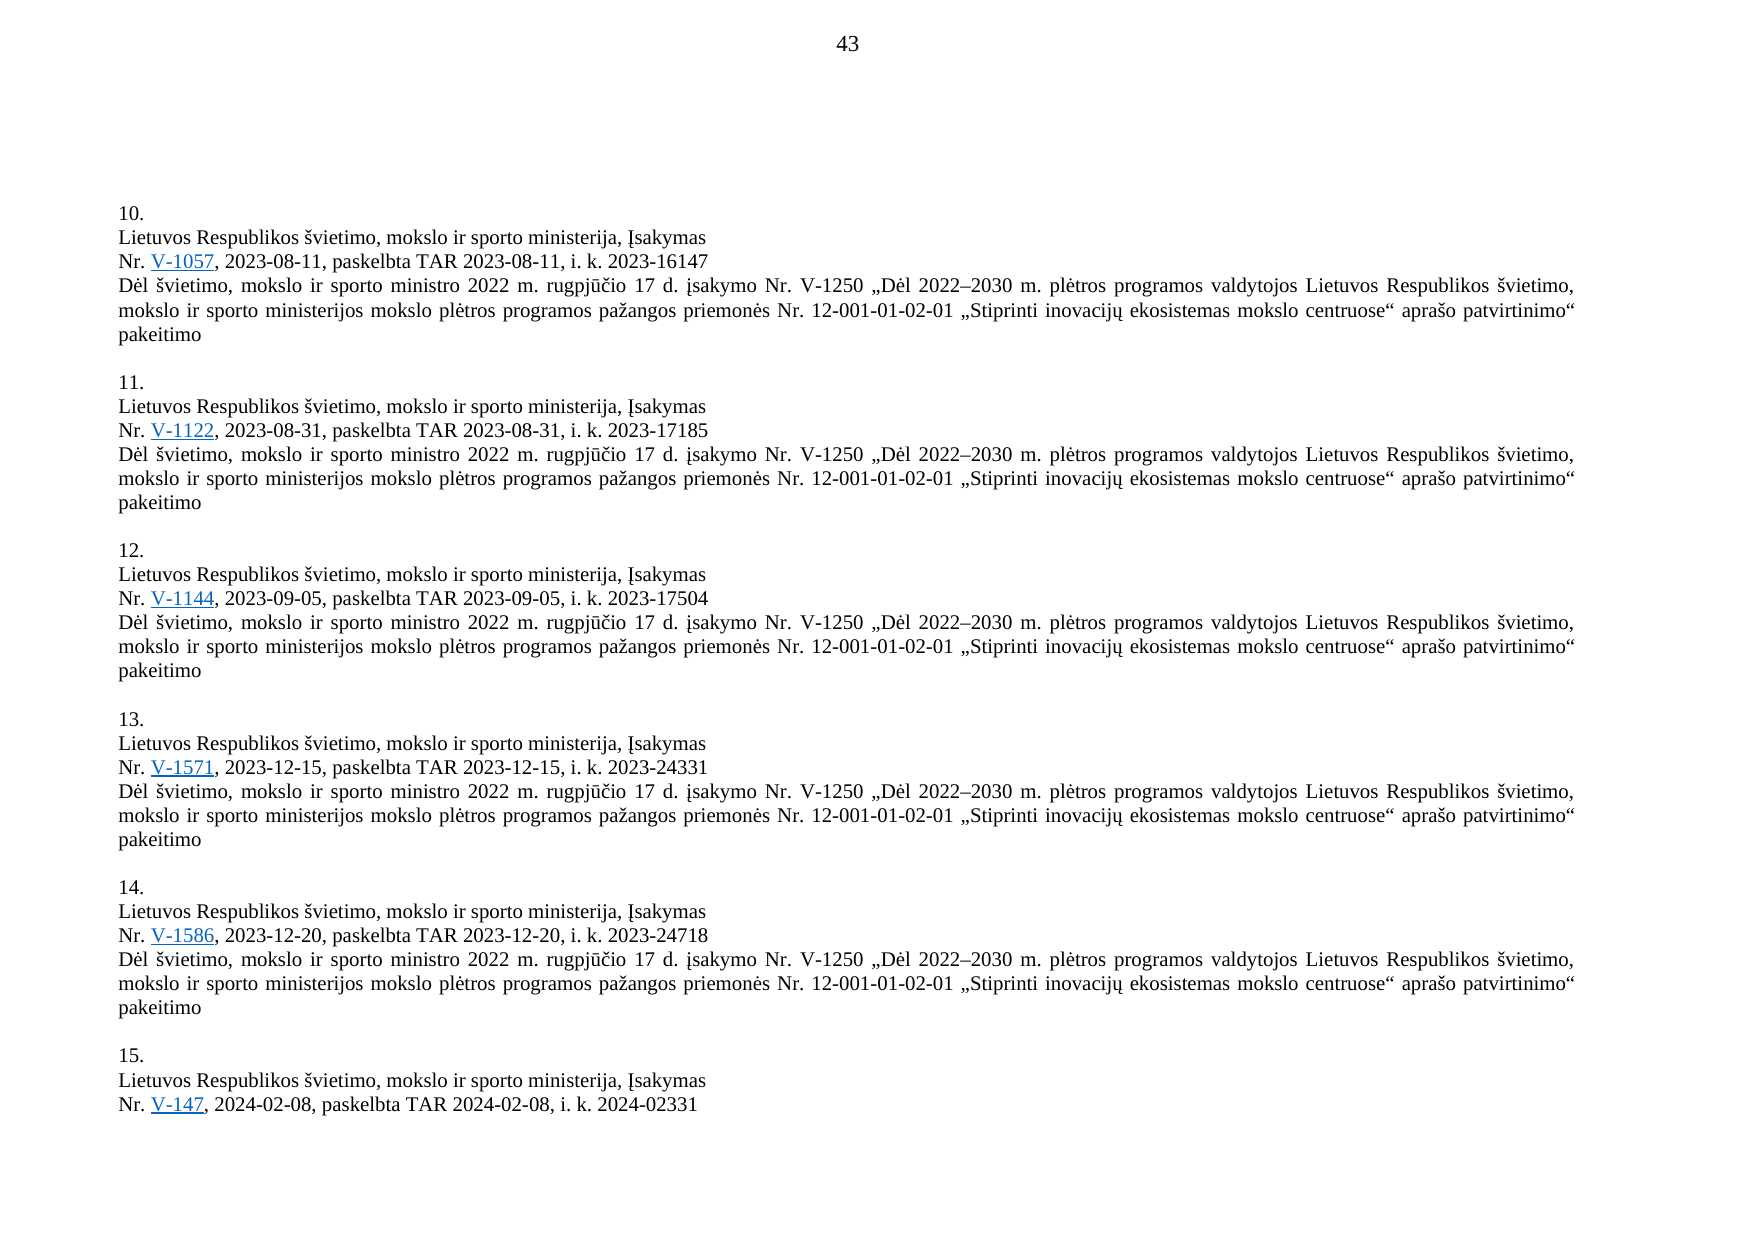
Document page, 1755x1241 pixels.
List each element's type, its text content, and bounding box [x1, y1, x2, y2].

text Nr. V-147, 2024-02-08, paskelbta TAR 2024-02-08, i. k. 2024-02331 [118, 1092, 1577, 1116]
text Lietuvos Respublikos švietimo, mokslo ir sporto ministerija, Įsakymas [118, 394, 1577, 418]
text Lietuvos Respublikos švietimo, mokslo ir sporto ministerija, Įsakymas [118, 1067, 1577, 1092]
text Lietuvos Respublikos švietimo, mokslo ir sporto ministerija, Įsakymas [118, 562, 1577, 586]
text Dėl švietimo, mokslo ir sporto ministro 2022 m. rugpjūčio 17 d. įsakymo Nr. V-1250 „Dėl 2022–2030 m. plėtros programos valdytojos Lietuvos Respublikos švietimo, mokslo ir sporto ministerijos mokslo plėtros programos pažangos priemonės Nr. 12-001-01-02-01 „Stiprinti inovacijų ekosistemas mokslo centruose“ aprašo patvirtinimo“ pakeitimo [118, 779, 1577, 851]
text Nr. V-1122, 2023-08-31, paskelbta TAR 2023-08-31, i. k. 2023-17185 [118, 418, 1577, 442]
text Lietuvos Respublikos švietimo, mokslo ir sporto ministerija, Įsakymas [118, 731, 1577, 755]
text Lietuvos Respublikos švietimo, mokslo ir sporto ministerija, Įsakymas [118, 225, 1577, 249]
text 14. [118, 875, 1577, 899]
text 12. [118, 538, 1577, 562]
text 11. [118, 370, 1577, 394]
text Dėl švietimo, mokslo ir sporto ministro 2022 m. rugpjūčio 17 d. įsakymo Nr. V-1250 „Dėl 2022–2030 m. plėtros programos valdytojos Lietuvos Respublikos švietimo, mokslo ir sporto ministerijos mokslo plėtros programos pažangos priemonės Nr. 12-001-01-02-01 „Stiprinti inovacijų ekosistemas mokslo centruose“ aprašo patvirtinimo“ pakeitimo [118, 610, 1577, 682]
text 13. [118, 707, 1577, 731]
text Dėl švietimo, mokslo ir sporto ministro 2022 m. rugpjūčio 17 d. įsakymo Nr. V-1250 „Dėl 2022–2030 m. plėtros programos valdytojos Lietuvos Respublikos švietimo, mokslo ir sporto ministerijos mokslo plėtros programos pažangos priemonės Nr. 12-001-01-02-01 „Stiprinti inovacijų ekosistemas mokslo centruose“ aprašo patvirtinimo“ pakeitimo [118, 442, 1577, 514]
text Nr. V-1571, 2023-12-15, paskelbta TAR 2023-12-15, i. k. 2023-24331 [118, 755, 1577, 779]
text Dėl švietimo, mokslo ir sporto ministro 2022 m. rugpjūčio 17 d. įsakymo Nr. V-1250 „Dėl 2022–2030 m. plėtros programos valdytojos Lietuvos Respublikos švietimo, mokslo ir sporto ministerijos mokslo plėtros programos pažangos priemonės Nr. 12-001-01-02-01 „Stiprinti inovacijų ekosistemas mokslo centruose“ aprašo patvirtinimo“ pakeitimo [118, 947, 1577, 1019]
text Lietuvos Respublikos švietimo, mokslo ir sporto ministerija, Įsakymas [118, 899, 1577, 923]
text 10. [118, 201, 1577, 225]
text Nr. V-1586, 2023-12-20, paskelbta TAR 2023-12-20, i. k. 2023-24718 [118, 923, 1577, 947]
text Dėl švietimo, mokslo ir sporto ministro 2022 m. rugpjūčio 17 d. įsakymo Nr. V-1250 „Dėl 2022–2030 m. plėtros programos valdytojos Lietuvos Respublikos švietimo, mokslo ir sporto ministerijos mokslo plėtros programos pažangos priemonės Nr. 12-001-01-02-01 „Stiprinti inovacijų ekosistemas mokslo centruose“ aprašo patvirtinimo“ pakeitimo [118, 273, 1577, 346]
text Nr. V-1057, 2023-08-11, paskelbta TAR 2023-08-11, i. k. 2023-16147 [118, 249, 1577, 273]
text Nr. V-1144, 2023-09-05, paskelbta TAR 2023-09-05, i. k. 2023-17504 [118, 586, 1577, 610]
text 15. [118, 1043, 1577, 1067]
